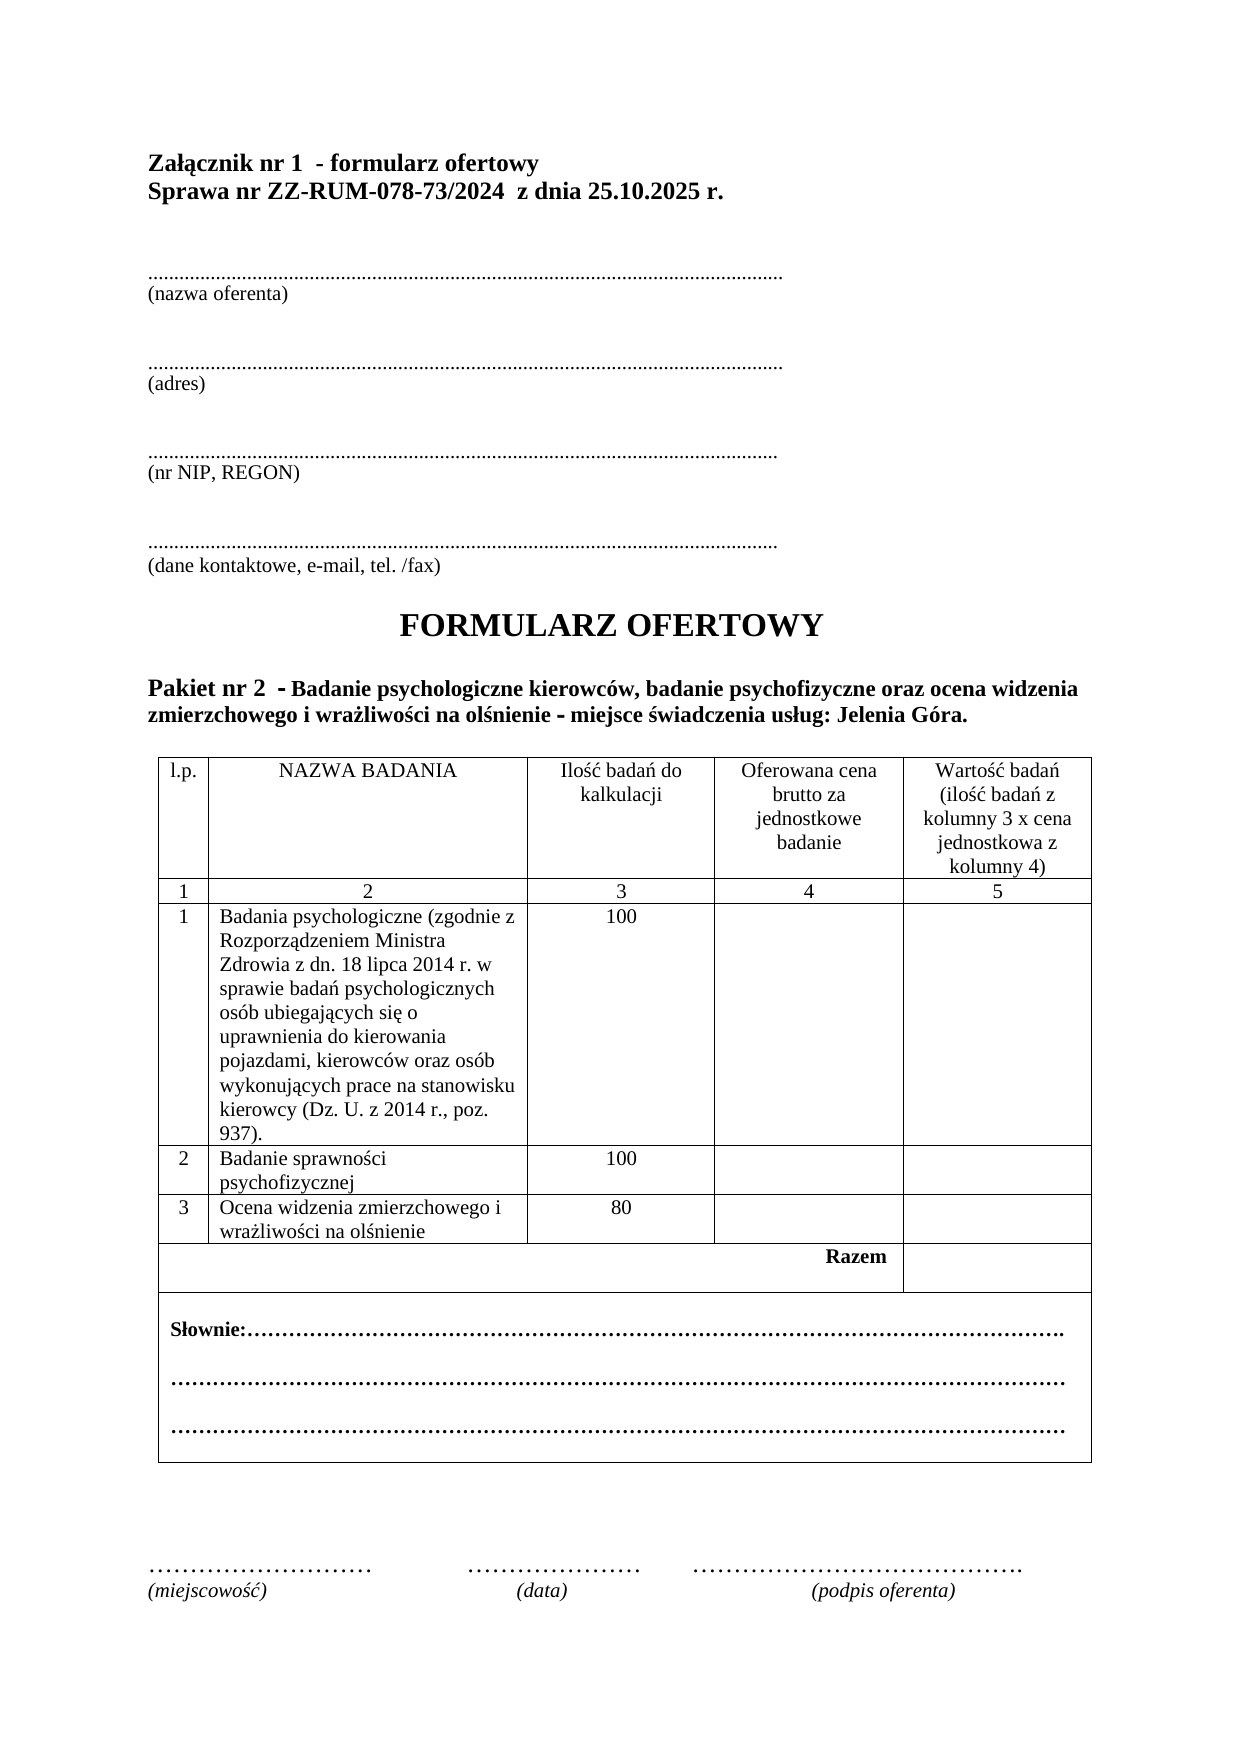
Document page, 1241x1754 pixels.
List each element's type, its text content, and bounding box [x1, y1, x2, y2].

text (dane kontaktowe, e-mail, tel. /fax) [148, 553, 1093, 577]
table_header [685, 1491, 1123, 1520]
table_cell Badania psychologiczne (zgodnie z Rozporządzeniem Ministra Zdrowia z dn. 18 lipca 2014 r. w sprawie badań psychologicznych osób ubiegających się o uprawnienia do kierowania pojazdami, kierowców oraz osób wykonujących prace na stanowisku kierowcy (Dz. U. z 2014 r., poz. 937). [209, 904, 527, 1145]
text Pakiet nr 2  Badanie psychologiczne kierowców, badanie psychofizyczne oraz ocena widzenia zmierzchowego i wrażliwości na olśnienie  miejsce świadczenia usług: Jelenia Góra. [148, 673, 1093, 728]
table_cell 1 [159, 879, 208, 903]
text (nazwa oferenta) [148, 283, 1093, 304]
text (nr NIP, REGON) [148, 463, 1093, 484]
table_header [148, 1491, 393, 1520]
text ......................................................................................................................... [148, 529, 1093, 553]
table_cell 2 [159, 1146, 208, 1194]
table_cell 3 [528, 879, 714, 903]
table_cell [715, 904, 903, 1145]
table_cell [904, 1195, 1091, 1243]
table_cell [715, 1195, 903, 1243]
table_header [393, 1491, 568, 1520]
table_cell [904, 904, 1091, 1145]
text Sprawa nr ZZ-RUM-078-73/2024 z dnia 25.10.2025 r. [148, 176, 1093, 205]
table_cell 100 [528, 904, 714, 1145]
table_cell Badanie sprawności psychofizycznej [209, 1146, 527, 1194]
text Załącznik nr 1 - formularz ofertowy [148, 148, 1093, 176]
table_cell [715, 1146, 903, 1194]
text (adres) [148, 373, 1093, 394]
table_header Oferowana cena brutto za jednostkowe badanie [715, 758, 903, 878]
table_header NAZWA BADANIA [209, 758, 527, 878]
table_header Wartość badań (ilość badań z kolumny 3 x cena jednostkowa z kolumny 4) [904, 758, 1091, 878]
table_cell Słownie:………………………………………………………………………………………………………. ………………………………………………………………………………………………………………… ………………………………………………………………………………………………………………… [159, 1293, 1091, 1462]
table_cell Ocena widzenia zmierzchowego i wrażliwości na olśnienie [209, 1195, 527, 1243]
text FORMULARZ OFERTOWY [148, 606, 1093, 644]
text ......................................................................................................................... [148, 442, 1093, 463]
table_cell [904, 1244, 1091, 1292]
table_cell 3 [159, 1195, 208, 1243]
table_header Ilość badań do kalkulacji [528, 758, 714, 878]
table_cell 100 [528, 1146, 714, 1194]
table_cell 80 [528, 1195, 714, 1243]
table_header [568, 1491, 685, 1520]
table_cell [904, 1146, 1091, 1194]
text .......................................................................................................................... [148, 263, 1093, 283]
table_cell 4 [715, 879, 903, 903]
text (miejscowość) (data) (podpis oferenta) [148, 1578, 1093, 1602]
table_cell 2 [209, 879, 527, 903]
table_cell 5 [904, 879, 1091, 903]
table_cell 1 [159, 904, 208, 1145]
text ……………………… ………………… …………………………………. [148, 1549, 1093, 1578]
table_header l.p. [159, 758, 208, 878]
text .......................................................................................................................... [148, 352, 1093, 373]
table_cell Razem [159, 1244, 903, 1292]
